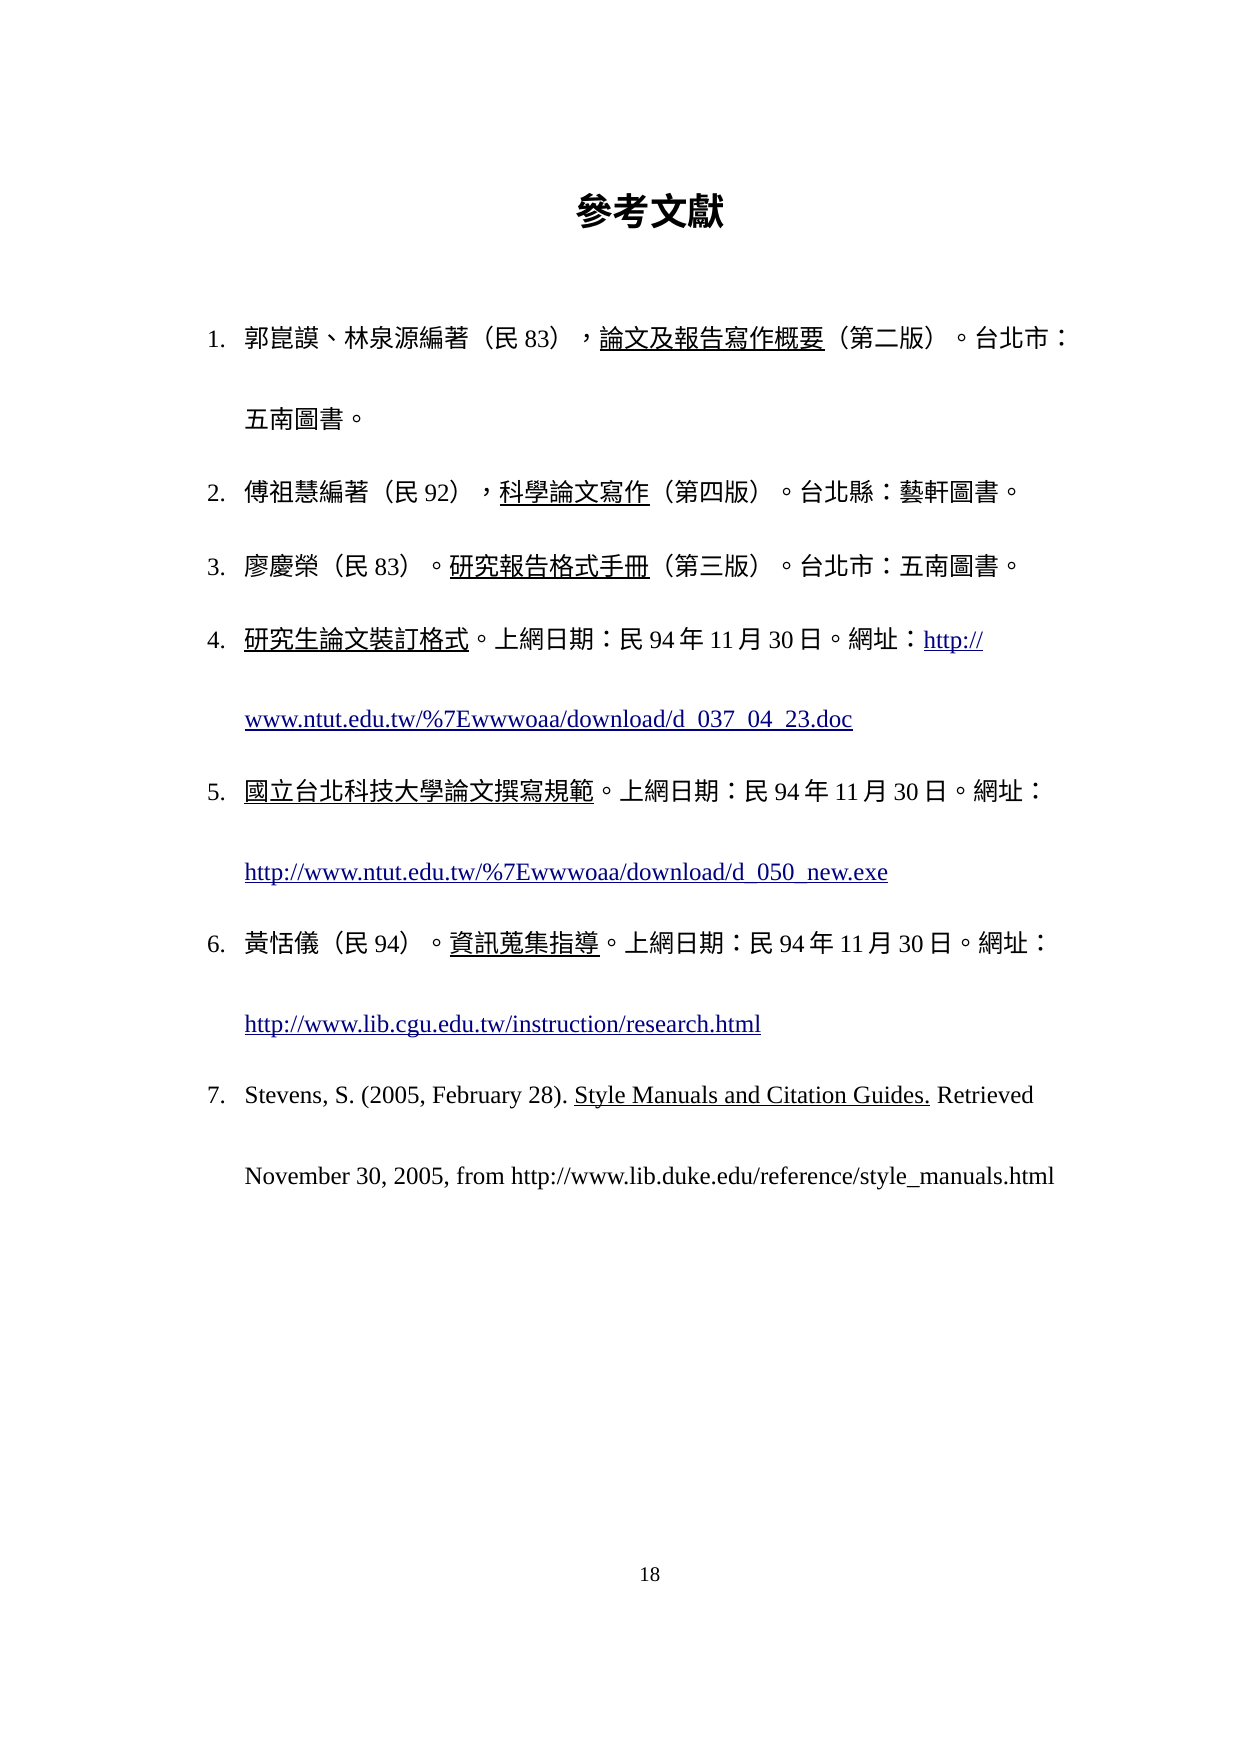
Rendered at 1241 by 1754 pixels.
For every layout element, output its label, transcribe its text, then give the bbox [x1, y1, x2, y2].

list 研究生論文裝訂格式。上網日期：民94年11月30日。網址：http://www.ntut.edu.tw/%7Ewwwoaa/download/d_037_04_23.doc [207, 596, 1092, 739]
list Stevens, S. (2005, February 28). Style Manuals and Citation Guides. Retrieved November 30, 2005, from http://www.lib.duke.edu/reference/style_manuals.html [207, 1053, 1092, 1196]
text 參考文獻 [207, 167, 1092, 230]
list 郭崑謨、林泉源編著（民83），論文及報告寫作概要（第二版）。台北市：五南圖書。 [207, 294, 1092, 438]
list 國立台北科技大學論文撰寫規範。上網日期：民94年11月30日。網址：http://www.ntut.edu.tw/%7Ewwwoaa/download/d_050_new.exe [207, 748, 1092, 892]
list 傅祖慧編著（民92），科學論文寫作（第四版）。台北縣：藝軒圖書。 [207, 449, 1092, 512]
list 廖慶榮（民83）。研究報告格式手冊（第三版）。台北市：五南圖書。 [207, 522, 1092, 585]
list 黃恬儀（民94）。資訊蒐集指導。上網日期：民94年11月30日。網址：http://www.lib.cgu.edu.tw/instruction/research.html [207, 900, 1092, 1044]
